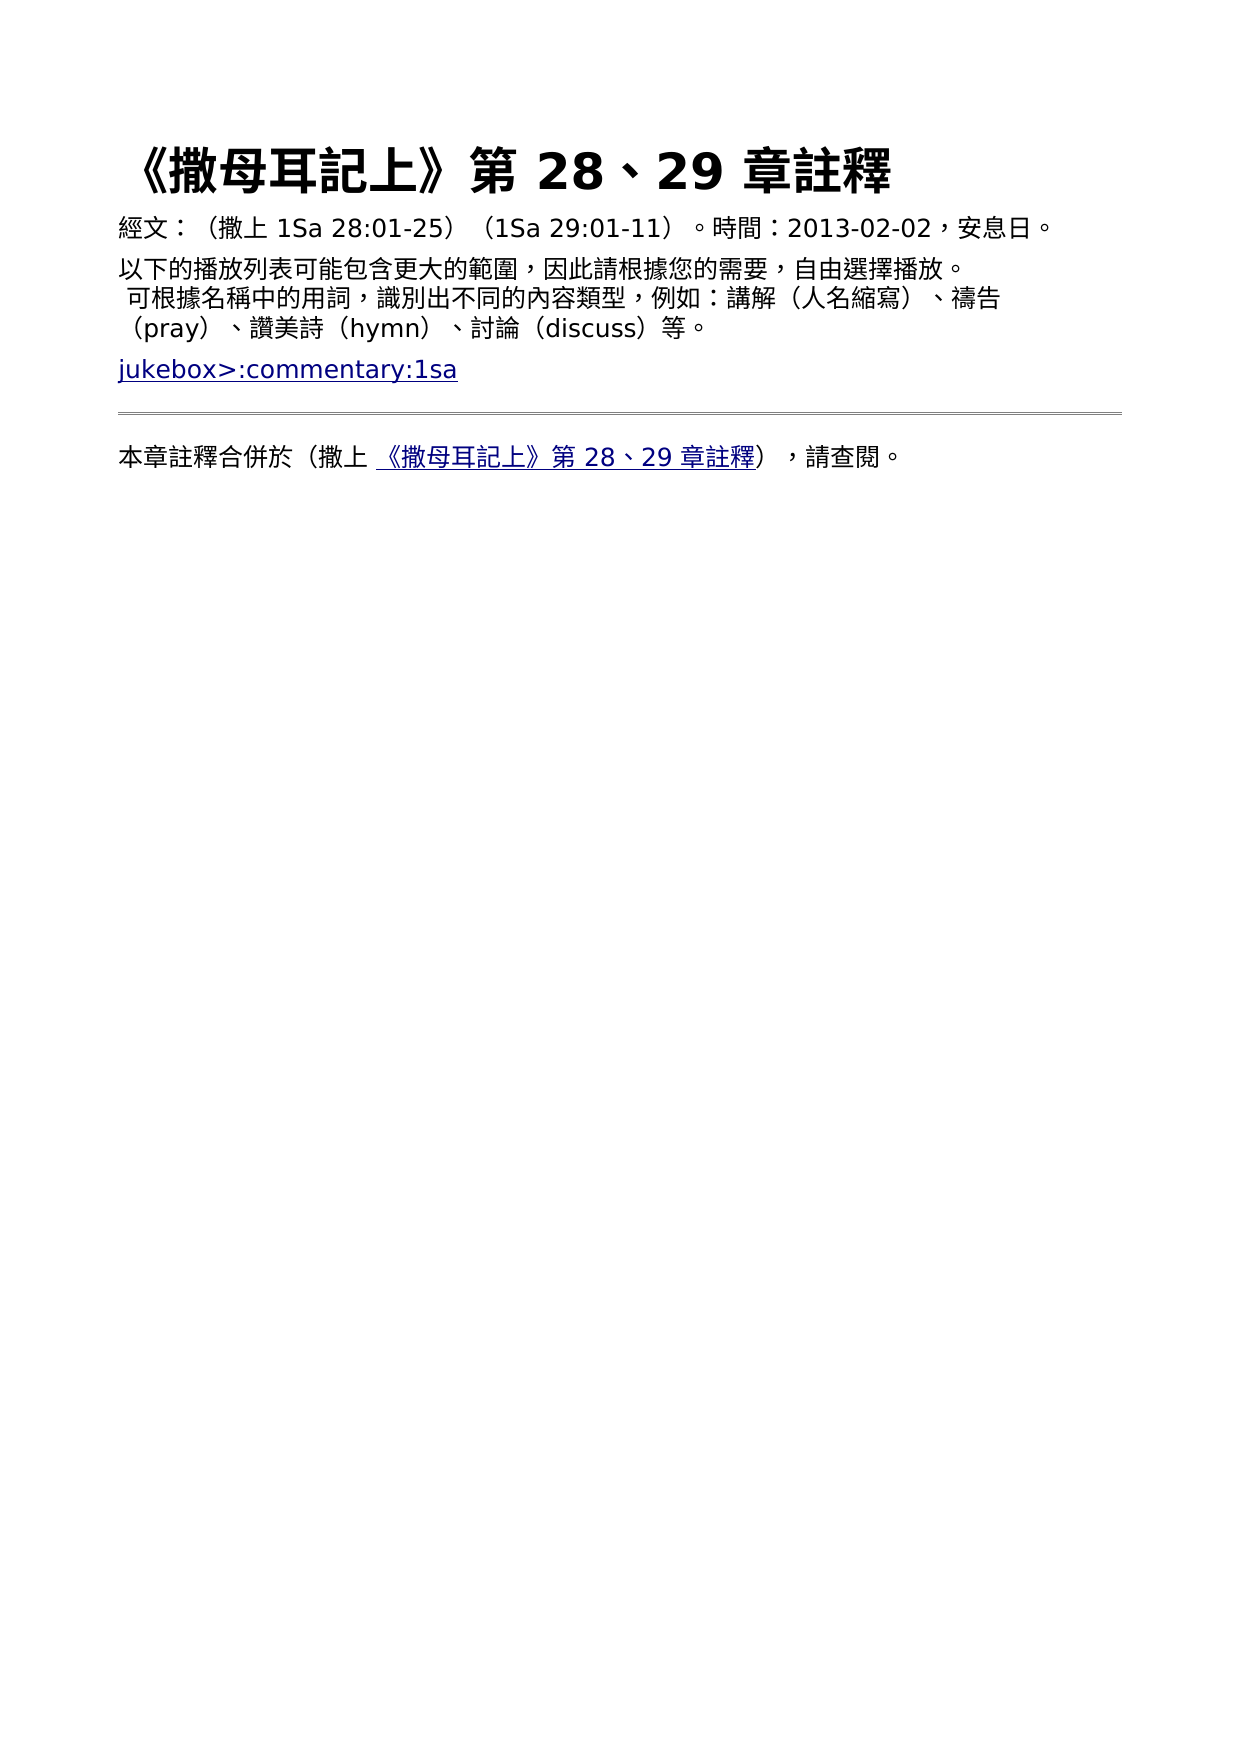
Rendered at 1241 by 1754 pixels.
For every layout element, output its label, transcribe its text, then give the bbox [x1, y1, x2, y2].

text 以下的播放列表可能包含更大的範圍，因此請根據您的需要，自由選擇播放。 可根據名稱中的用詞，識別出不同的內容類型，例如：講解（人名縮寫）、禱告（pray）、讚美詩（hymn）、討論（discuss）等。 [118, 256, 1122, 343]
text jukebox>:commentary:1sa [118, 356, 1122, 385]
subtitle 《撒母耳記上》第 28、29 章註釋 [118, 143, 1122, 201]
text 經文：（撒上 1Sa 28:01-25）（1Sa 29:01-11）。時間：2013-02-02，安息日。 [118, 214, 1122, 243]
text 本章註釋合併於（撒上 《撒母耳記上》第 28、29 章註釋），請查閱。 [118, 443, 1122, 473]
